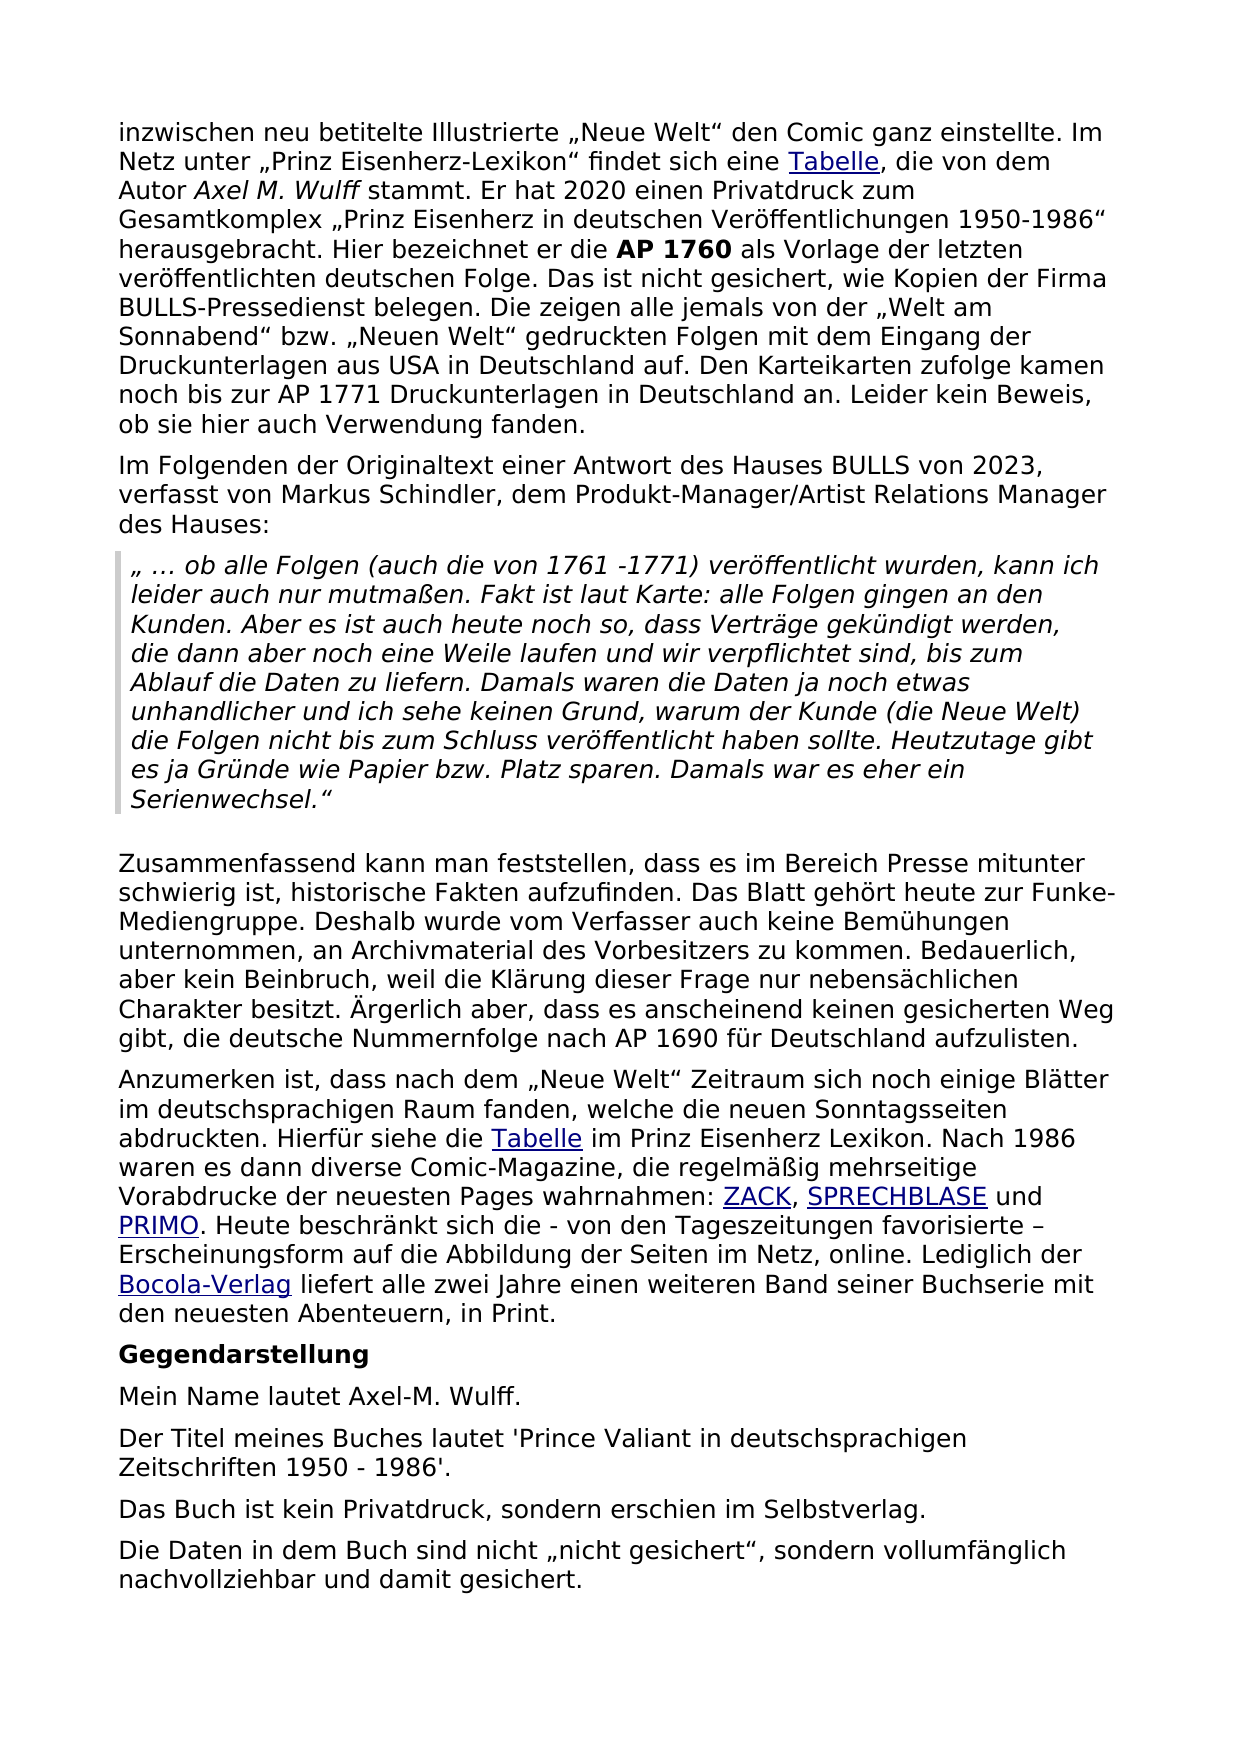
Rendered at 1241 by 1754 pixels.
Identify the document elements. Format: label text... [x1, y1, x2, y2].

text inzwischen neu betitelte Illustrierte „Neue Welt“ den Comic ganz einstellte. Im Netz unter „Prinz Eisenherz-Lexikon“ findet sich eine Tabelle, die von dem Autor Axel M. Wulff stammt. Er hat 2020 einen Privatdruck zum Gesamtkomplex „Prinz Eisenherz in deutschen Veröffentlichungen 1950-1986“ herausgebracht. Hier bezeichnet er die AP 1760 als Vorlage der letzten veröffentlichten deutschen Folge. Das ist nicht gesichert, wie Kopien der Firma BULLS-Pressedienst belegen. Die zeigen alle jemals von der „Welt am Sonnabend“ bzw. „Neuen Welt“ gedruckten Folgen mit dem Eingang der Druckunterlagen aus USA in Deutschland auf. Den Karteikarten zufolge kamen noch bis zur AP 1771 Druckunterlagen in Deutschland an. Leider kein Beweis, ob sie hier auch Verwendung fanden. [118, 118, 1122, 439]
text Gegendarstellung [118, 1341, 1122, 1370]
text Das Buch ist kein Privatdruck, sondern erschien im Selbstverlag. [118, 1495, 1122, 1524]
text Mein Name lautet Axel-M. Wulff. [118, 1382, 1122, 1411]
text Zusammenfassend kann man feststellen, dass es im Bereich Presse mitunter schwierig ist, historische Fakten aufzufinden. Das Blatt gehört heute zur Funke-Mediengruppe. Deshalb wurde vom Verfasser auch keine Bemühungen unternommen, an Archivmaterial des Vorbesitzers zu kommen. Bedauerlich, aber kein Beinbruch, weil die Klärung dieser Frage nur nebensächlichen Charakter besitzt. Ärgerlich aber, dass es anscheinend keinen gesicherten Weg gibt, die deutsche Nummernfolge nach AP 1690 für Deutschland aufzulisten. [118, 849, 1122, 1053]
text Die Daten in dem Buch sind nicht „nicht gesichert“, sondern vollumfänglich nachvollziehbar und damit gesichert. [118, 1536, 1122, 1595]
text Der Titel meines Buches lautet 'Prince Valiant in deutschsprachigen Zeitschriften 1950 - 1986'. [118, 1424, 1122, 1482]
table_header „ … ob alle Folgen (auch die von 1761 -1771) veröffentlicht wurden, kann ich leider auch nur mutmaßen. Fakt ist laut Karte: alle Folgen gingen an den Kunden. Aber es ist auch heute noch so, dass Verträge gekündigt werden, die dann aber noch eine Weile laufen und wir verpflichtet sind, bis zum Ablauf die Daten zu liefern. Damals waren die Daten ja noch etwas unhandlicher und ich sehe keinen Grund, warum der Kunde (die Neue Welt) die Folgen nicht bis zum Schluss veröffentlicht haben sollte. Heutzutage gibt es ja Gründe wie Papier bzw. Platz sparen. Damals war es eher ein Serienwechsel.“ [121, 551, 1122, 814]
text Anzumerken ist, dass nach dem „Neue Welt“ Zeitraum sich noch einige Blätter im deutschsprachigen Raum fanden, welche die neuen Sonntagsseiten abdruckten. Hierfür siehe die Tabelle im Prinz Eisenherz Lexikon. Nach 1986 waren es dann diverse Comic-Magazine, die regelmäßig mehrseitige Vorabdrucke der neuesten Pages wahrnahmen: ZACK, SPRECHBLASE und PRIMO. Heute beschränkt sich die - von den Tageszeitungen favorisierte – Erscheinungsform auf die Abbildung der Seiten im Netz, online. Lediglich der Bocola-Verlag liefert alle zwei Jahre einen weiteren Band seiner Buchserie mit den neuesten Abenteuern, in Print. [118, 1066, 1122, 1328]
text Im Folgenden der Originaltext einer Antwort des Hauses BULLS von 2023, verfasst von Markus Schindler, dem Produkt-Manager/Artist Relations Manager des Hauses: [118, 451, 1122, 539]
